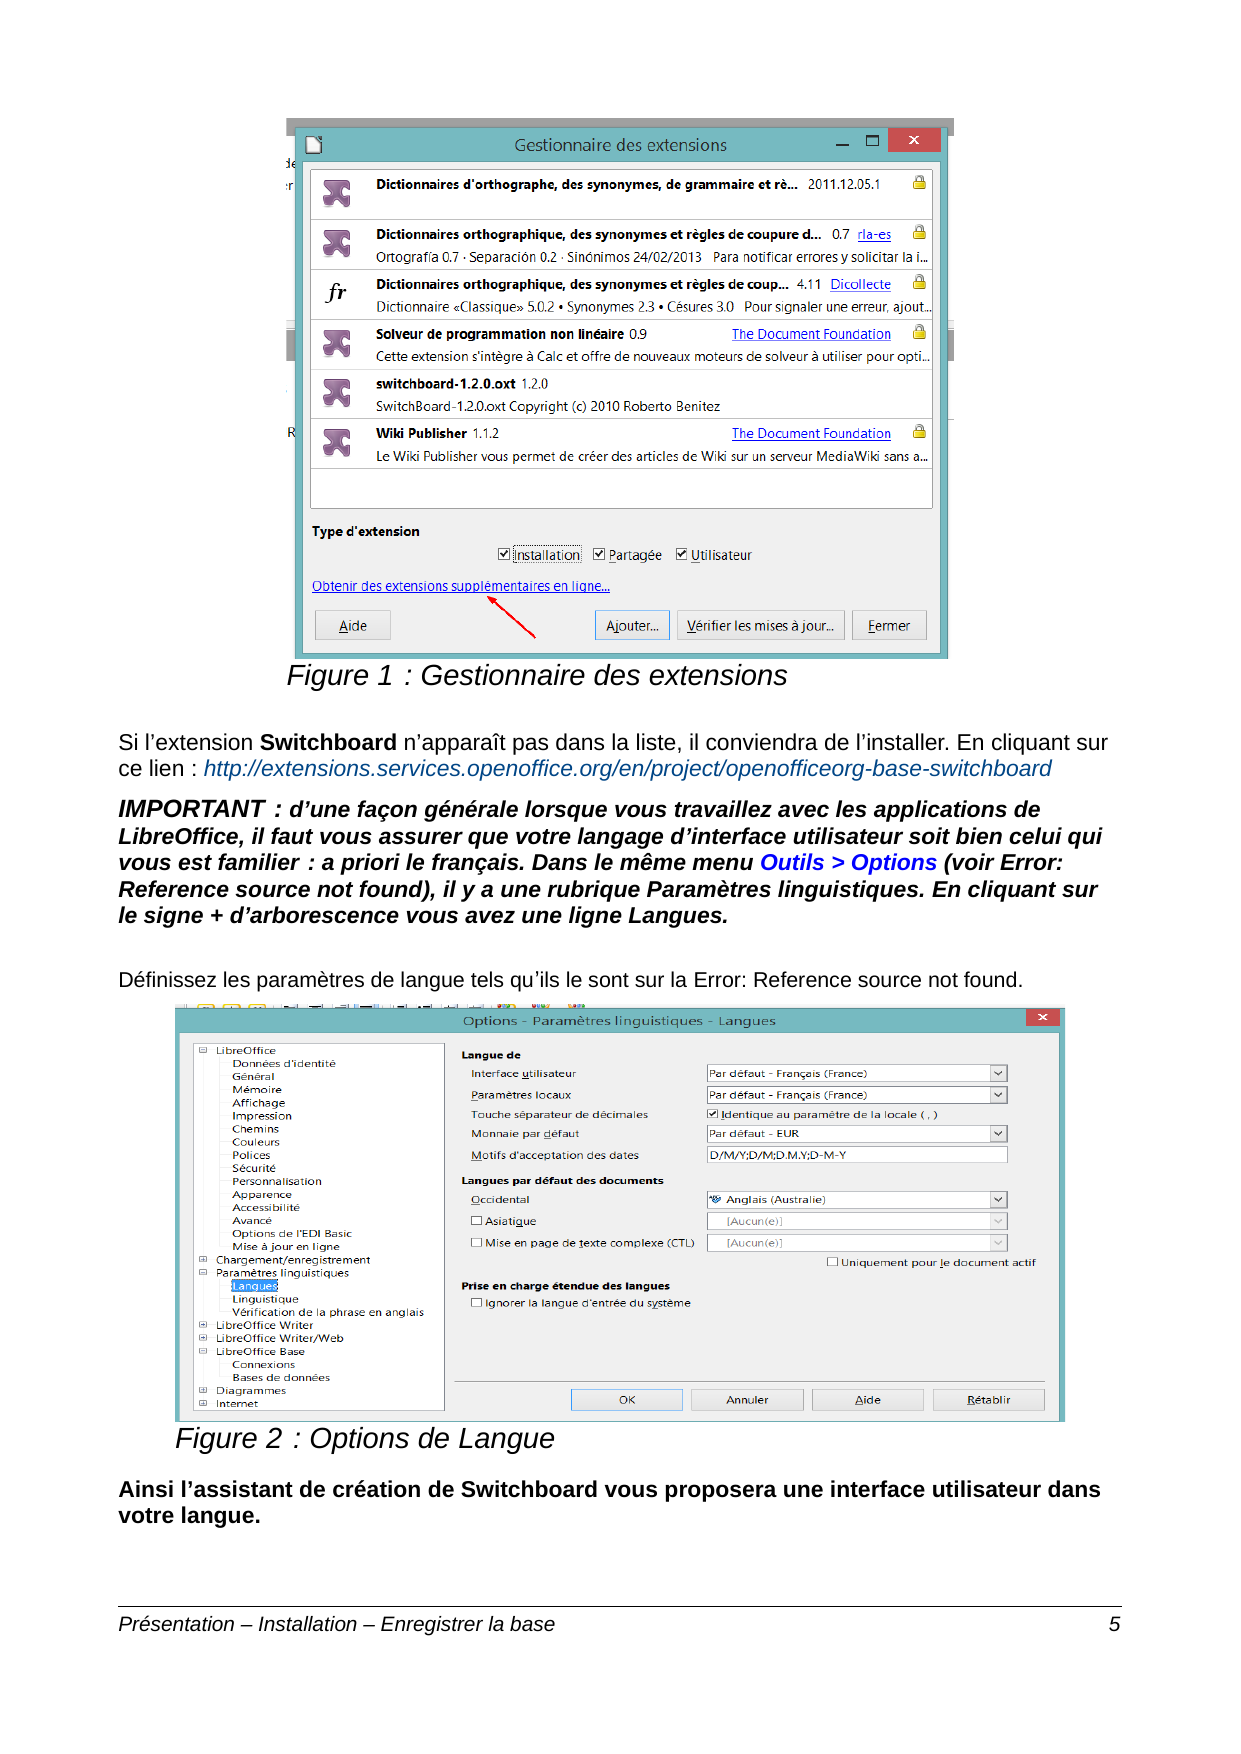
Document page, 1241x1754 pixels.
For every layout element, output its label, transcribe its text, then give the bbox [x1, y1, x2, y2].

text Définissez les paramètres de langue tels qu’ils le sont sur la Figure 4. [118, 966, 1122, 992]
text IMPORTANT : d’une façon générale lorsque vous travaillez avec les applications de LibreOffice, il faut vous assurer que votre langage d’interface utilisateur soit bien celui qui vous est familier : a priori le français. Dans le même menu Outils > Options (voir Figure 4), il y a une rubrique Paramètres linguistiques. En cliquant sur le signe + d’arborescence vous avez une ligne Langues. [118, 794, 1122, 928]
text Si l’extension Switchboard n’apparaît pas dans la liste, il conviendra de l’installer. En cliquant sur ce lien : http://extensions.services.openoffice.org/en/project/openofficeorg-base-switchboard [118, 729, 1122, 782]
picture [175, 1004, 1066, 1422]
picture [286, 118, 954, 659]
text Ainsi l’assistant de création de Switchboard vous proposera une interface utilisateur dans votre langue. [118, 1004, 1122, 1528]
text Figure 2 : Options de Langue [175, 1422, 1065, 1455]
text Figure 1 : Gestionnaire des extensions [286, 659, 954, 692]
